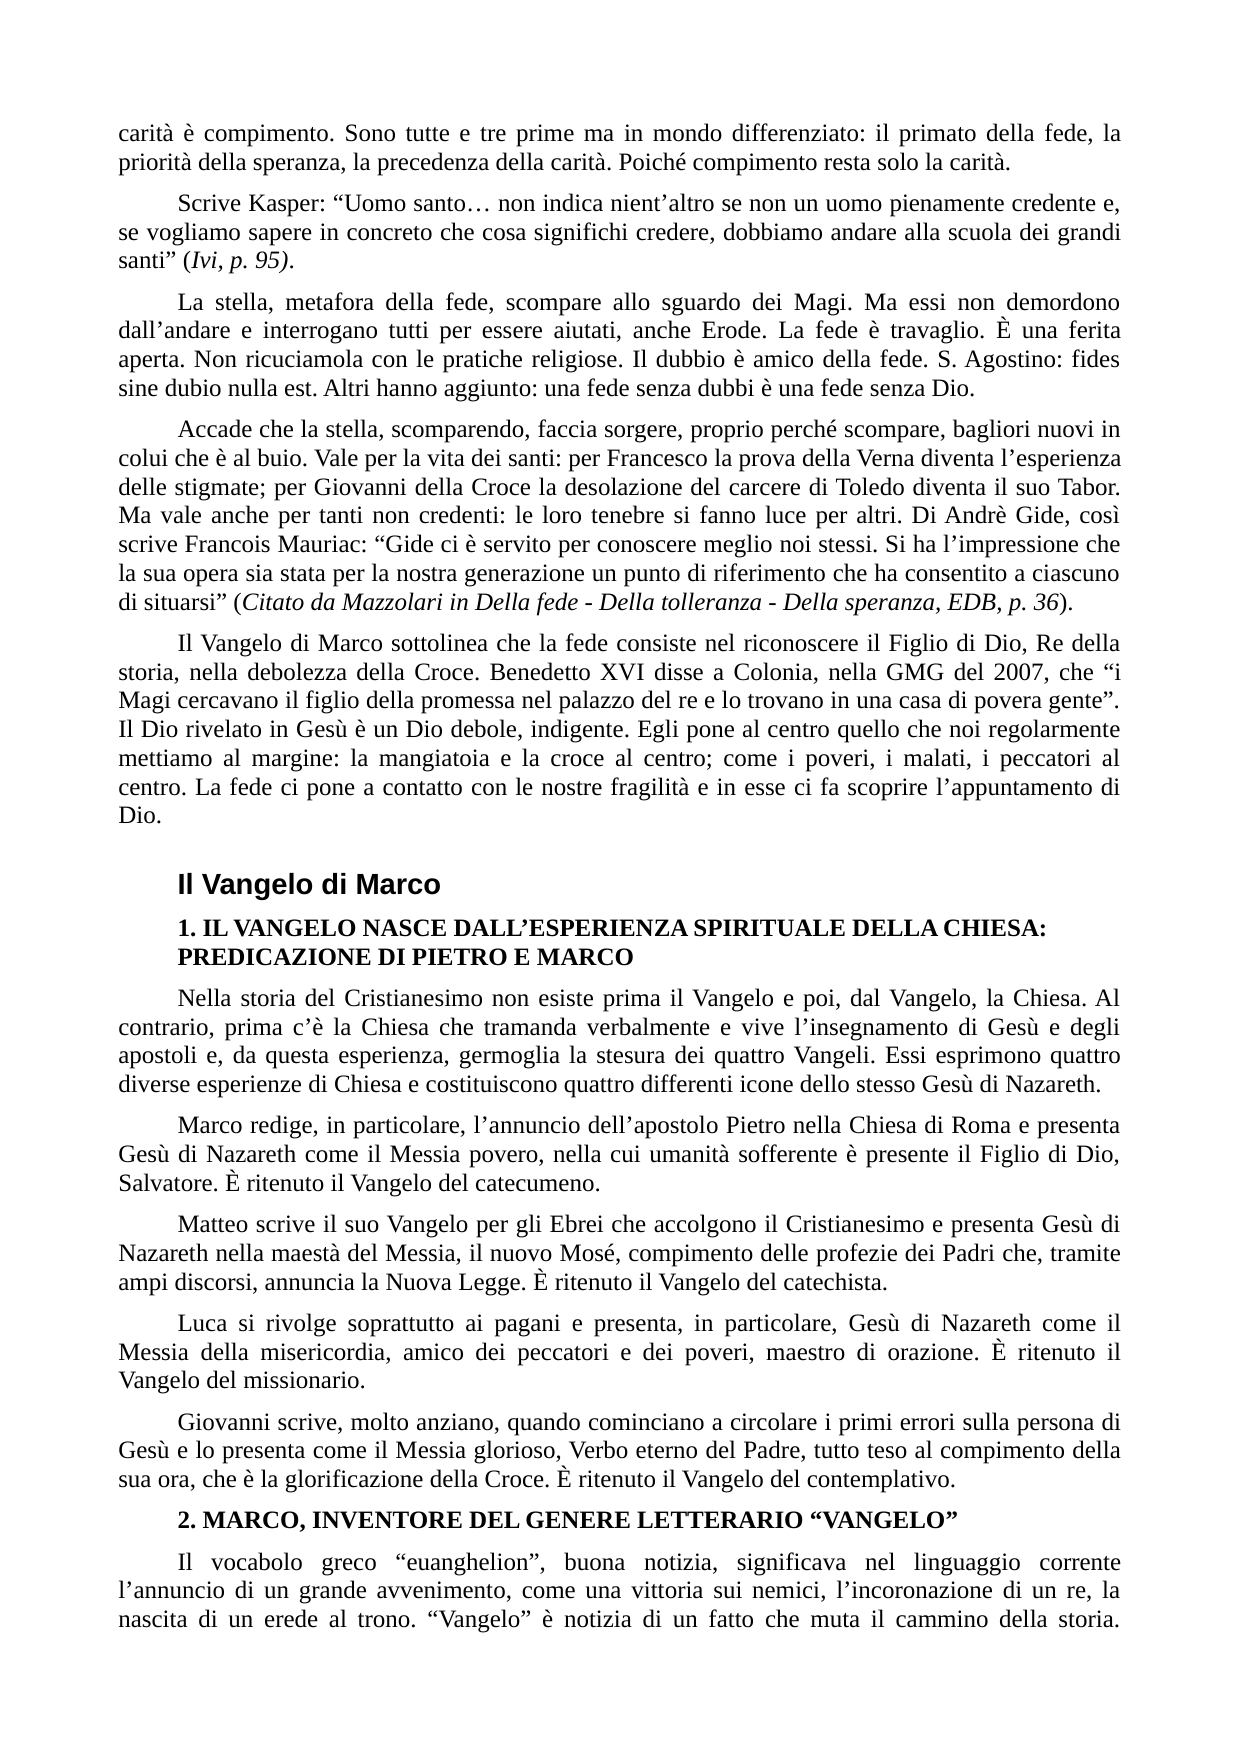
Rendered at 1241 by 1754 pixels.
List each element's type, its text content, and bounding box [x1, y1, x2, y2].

text Il vocabolo greco “euanghelion”, buona notizia, significava nel linguaggio corrente l’annuncio di un grande avvenimento, come una vittoria sui nemici, l’incoronazione di un re, la nascita di un erede al trono. “Vangelo” è notizia di un fatto che muta il cammino della storia. [118, 1547, 1122, 1633]
text carità è compimento. Sono tutte e tre prime ma in mondo differenziato: il primato della fede, la priorità della speranza, la precedenza della carità. Poiché compimento resta solo la carità. [118, 118, 1122, 176]
text 2. MARCO, INVENTORE DEL GENERE LETTERARIO “VANGELO” [118, 1505, 1122, 1534]
text Giovanni scrive, molto anziano, quando cominciano a circolare i primi errori sulla persona di Gesù e lo presenta come il Messia glorioso, Verbo eterno del Padre, tutto teso al compimento della sua ora, che è la glorificazione della Croce. È ritenuto il Vangelo del contemplativo. [118, 1407, 1122, 1493]
text 1. IL VANGELO NASCE DALL’ESPERIENZA SPIRITUALE DELLA CHIESA: PREDICAZIONE DI PIETRO E MARCO [118, 913, 1122, 970]
text La stella, metafora della fede, scompare allo sguardo dei Magi. Ma essi non demordono dall’andare e interrogano tutti per essere aiutati, anche Erode. La fede è travaglio. È una ferita aperta. Non ricuciamola con le pratiche religiose. Il dubbio è amico della fede. S. Agostino: fides sine dubio nulla est. Altri hanno aggiunto: una fede senza dubbi è una fede senza Dio. [118, 287, 1122, 402]
text Luca si rivolge soprattutto ai pagani e presenta, in particolare, Gesù di Nazareth come il Messia della misericordia, amico dei peccatori e dei poveri, maestro di orazione. È ritenuto il Vangelo del missionario. [118, 1308, 1122, 1394]
text Il Vangelo di Marco sottolinea che la fede consiste nel riconoscere il Figlio di Dio, Re della storia, nella debolezza della Croce. Benedetto XVI disse a Colonia, nella GMG del 2007, che “i Magi cercavano il figlio della promessa nel palazzo del re e lo trovano in una casa di povera gente”. Il Dio rivelato in Gesù è un Dio debole, indigente. Egli pone al centro quello che noi regolarmente mettiamo al margine: la mangiatoia e la croce al centro; come i poveri, i malati, i peccatori al centro. La fede ci pone a contatto con le nostre fragilità e in esse ci fa scoprire l’appuntamento di Dio. [118, 628, 1122, 829]
subtitle Il Vangelo di Marco [118, 867, 1122, 900]
text Matteo scrive il suo Vangelo per gli Ebrei che accolgono il Cristianesimo e presenta Gesù di Nazareth nella maestà del Messia, il nuovo Mosé, compimento delle profezie dei Padri che, tramite ampi discorsi, annuncia la Nuova Legge. È ritenuto il Vangelo del catechista. [118, 1209, 1122, 1295]
text Accade che la stella, scomparendo, faccia sorgere, proprio perché scompare, bagliori nuovi in colui che è al buio. Vale per la vita dei santi: per Francesco la prova della Verna diventa l’esperienza delle stigmate; per Giovanni della Croce la desolazione del carcere di Toledo diventa il suo Tabor. Ma vale anche per tanti non credenti: le loro tenebre si fanno luce per altri. Di Andrè Gide, così scrive Francois Mauriac: “Gide ci è servito per conoscere meglio noi stessi. Si ha l’impressione che la sua opera sia stata per la nostra generazione un punto di riferimento che ha consentito a ciascuno di situarsi” (Citato da Mazzolari in Della fede - Della tolleranza - Della speranza, EDB, p. 36). [118, 414, 1122, 616]
text Nella storia del Cristianesimo non esiste prima il Vangelo e poi, dal Vangelo, la Chiesa. Al contrario, prima c’è la Chiesa che tramanda verbalmente e vive l’insegnamento di Gesù e degli apostoli e, da questa esperienza, germoglia la stesura dei quattro Vangeli. Essi esprimono quattro diverse esperienze di Chiesa e costituiscono quattro differenti icone dello stesso Gesù di Nazareth. [118, 983, 1122, 1098]
text Scrive Kasper: “Uomo santo… non indica nient’altro se non un uomo pienamente credente e, se vogliamo sapere in concreto che cosa significhi credere, dobbiamo andare alla scuola dei grandi santi” (Ivi, p. 95). [118, 188, 1122, 274]
text Marco redige, in particolare, l’annuncio dell’apostolo Pietro nella Chiesa di Roma e presenta Gesù di Nazareth come il Messia povero, nella cui umanità sofferente è presente il Figlio di Dio, Salvatore. È ritenuto il Vangelo del catecumeno. [118, 1110, 1122, 1197]
